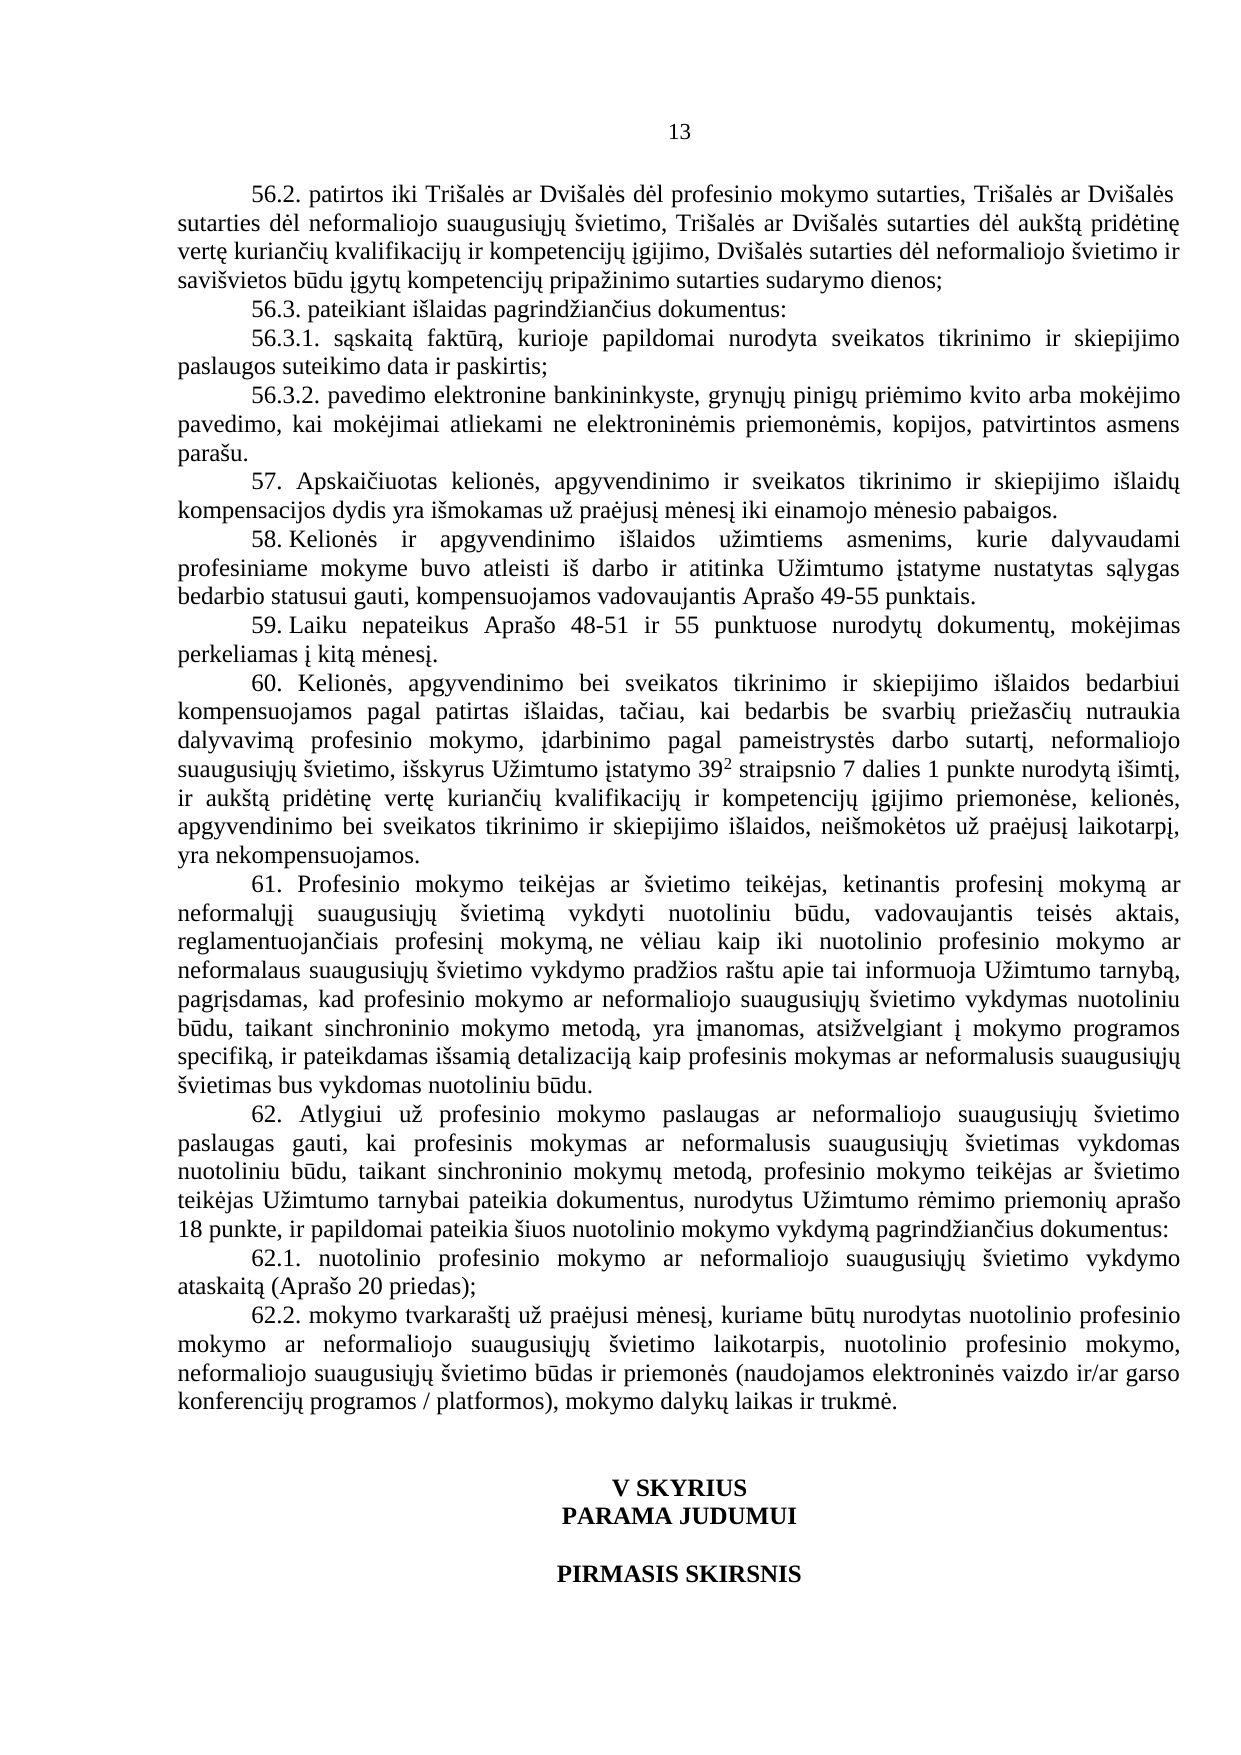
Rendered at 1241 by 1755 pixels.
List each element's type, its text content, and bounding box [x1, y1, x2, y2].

text V SKYRIUS [177, 1473, 1181, 1501]
text 59. Laiku nepateikus Aprašo 48-51 ir 55 punktuose nurodytų dokumentų, mokėjimas perkeliamas į kitą mėnesį. [177, 610, 1181, 668]
text 56.3. pateikiant išlaidas pagrindžiančius dokumentus: [177, 294, 1181, 323]
text 62. Atlygiui už profesinio mokymo paslaugas ar neformaliojo suaugusiųjų švietimo paslaugas gauti, kai profesinis mokymas ar neformalusis suaugusiųjų švietimas vykdomas nuotoliniu būdu, taikant sinchroninio mokymų metodą, profesinio mokymo teikėjas ar švietimo teikėjas Užimtumo tarnybai pateikia dokumentus, nurodytus Užimtumo rėmimo priemonių aprašo 18 punkte, ir papildomai pateikia šiuos nuotolinio mokymo vykdymą pagrindžiančius dokumentus: [177, 1099, 1181, 1243]
text PARAMA JUDUMUI [177, 1501, 1181, 1530]
text 56.2. patirtos iki Trišalės ar Dvišalės dėl profesinio mokymo sutarties, Trišalės ar Dvišalės sutarties dėl neformaliojo suaugusiųjų švietimo, Trišalės ar Dvišalės sutarties dėl aukštą pridėtinę vertę kuriančių kvalifikacijų ir kompetencijų įgijimo, Dvišalės sutarties dėl neformaliojo švietimo ir savišvietos būdu įgytų kompetencijų pripažinimo sutarties sudarymo dienos; [177, 179, 1181, 294]
text 56.3.1. sąskaitą faktūrą, kurioje papildomai nurodyta sveikatos tikrinimo ir skiepijimo paslaugos suteikimo data ir paskirtis; [177, 323, 1181, 380]
text 62.2. mokymo tvarkaraštį už praėjusi mėnesį, kuriame būtų nurodytas nuotolinio profesinio mokymo ar neformaliojo suaugusiųjų švietimo laikotarpis, nuotolinio profesinio mokymo, neformaliojo suaugusiųjų švietimo būdas ir priemonės (naudojamos elektroninės vaizdo ir/ar garso konferencijų programos / platformos), mokymo dalykų laikas ir trukmė. [177, 1300, 1181, 1415]
text 56.3.2. pavedimo elektronine bankininkyste, grynųjų pinigų priėmimo kvito arba mokėjimo pavedimo, kai mokėjimai atliekami ne elektroninėmis priemonėmis, kopijos, patvirtintos asmens parašu. [177, 380, 1181, 466]
text 58. Kelionės ir apgyvendinimo išlaidos užimtiems asmenims, kurie dalyvaudami profesiniame mokyme buvo atleisti iš darbo ir atitinka Užimtumo įstatyme nustatytas sąlygas bedarbio statusui gauti, kompensuojamos vadovaujantis Aprašo 49-55 punktais. [177, 524, 1181, 610]
text 61. Profesinio mokymo teikėjas ar švietimo teikėjas, ketinantis profesinį mokymą ar neformalųjį suaugusiųjų švietimą vykdyti nuotoliniu būdu, vadovaujantis teisės aktais, reglamentuojančiais profesinį mokymą, ne vėliau kaip iki nuotolinio profesinio mokymo ar neformalaus suaugusiųjų švietimo vykdymo pradžios raštu apie tai informuoja Užimtumo tarnybą, pagrįsdamas, kad profesinio mokymo ar neformaliojo suaugusiųjų švietimo vykdymas nuotoliniu būdu, taikant sinchroninio mokymo metodą, yra įmanomas, atsižvelgiant į mokymo programos specifiką, ir pateikdamas išsamią detalizaciją kaip profesinis mokymas ar neformalusis suaugusiųjų švietimas bus vykdomas nuotoliniu būdu. [177, 869, 1181, 1099]
text PIRMASIS SKIRSNIS [177, 1559, 1181, 1588]
text 62.1. nuotolinio profesinio mokymo ar neformaliojo suaugusiųjų švietimo vykdymo ataskaitą (Aprašo 20 priedas); [177, 1243, 1181, 1300]
text 57. Apskaičiuotas kelionės, apgyvendinimo ir sveikatos tikrinimo ir skiepijimo išlaidų kompensacijos dydis yra išmokamas už praėjusį mėnesį iki einamojo mėnesio pabaigos. [177, 466, 1181, 524]
text 60. Kelionės, apgyvendinimo bei sveikatos tikrinimo ir skiepijimo išlaidos bedarbiui kompensuojamos pagal patirtas išlaidas, tačiau, kai bedarbis be svarbių priežasčių nutraukia dalyvavimą profesinio mokymo, įdarbinimo pagal pameistrystės darbo sutartį, neformaliojo suaugusiųjų švietimo, išskyrus Užimtumo įstatymo 392 straipsnio 7 dalies 1 punkte nurodytą išimtį, ir aukštą pridėtinę vertę kuriančių kvalifikacijų ir kompetencijų įgijimo priemonėse, kelionės, apgyvendinimo bei sveikatos tikrinimo ir skiepijimo išlaidos, neišmokėtos už praėjusį laikotarpį, yra nekompensuojamos. [177, 668, 1181, 869]
